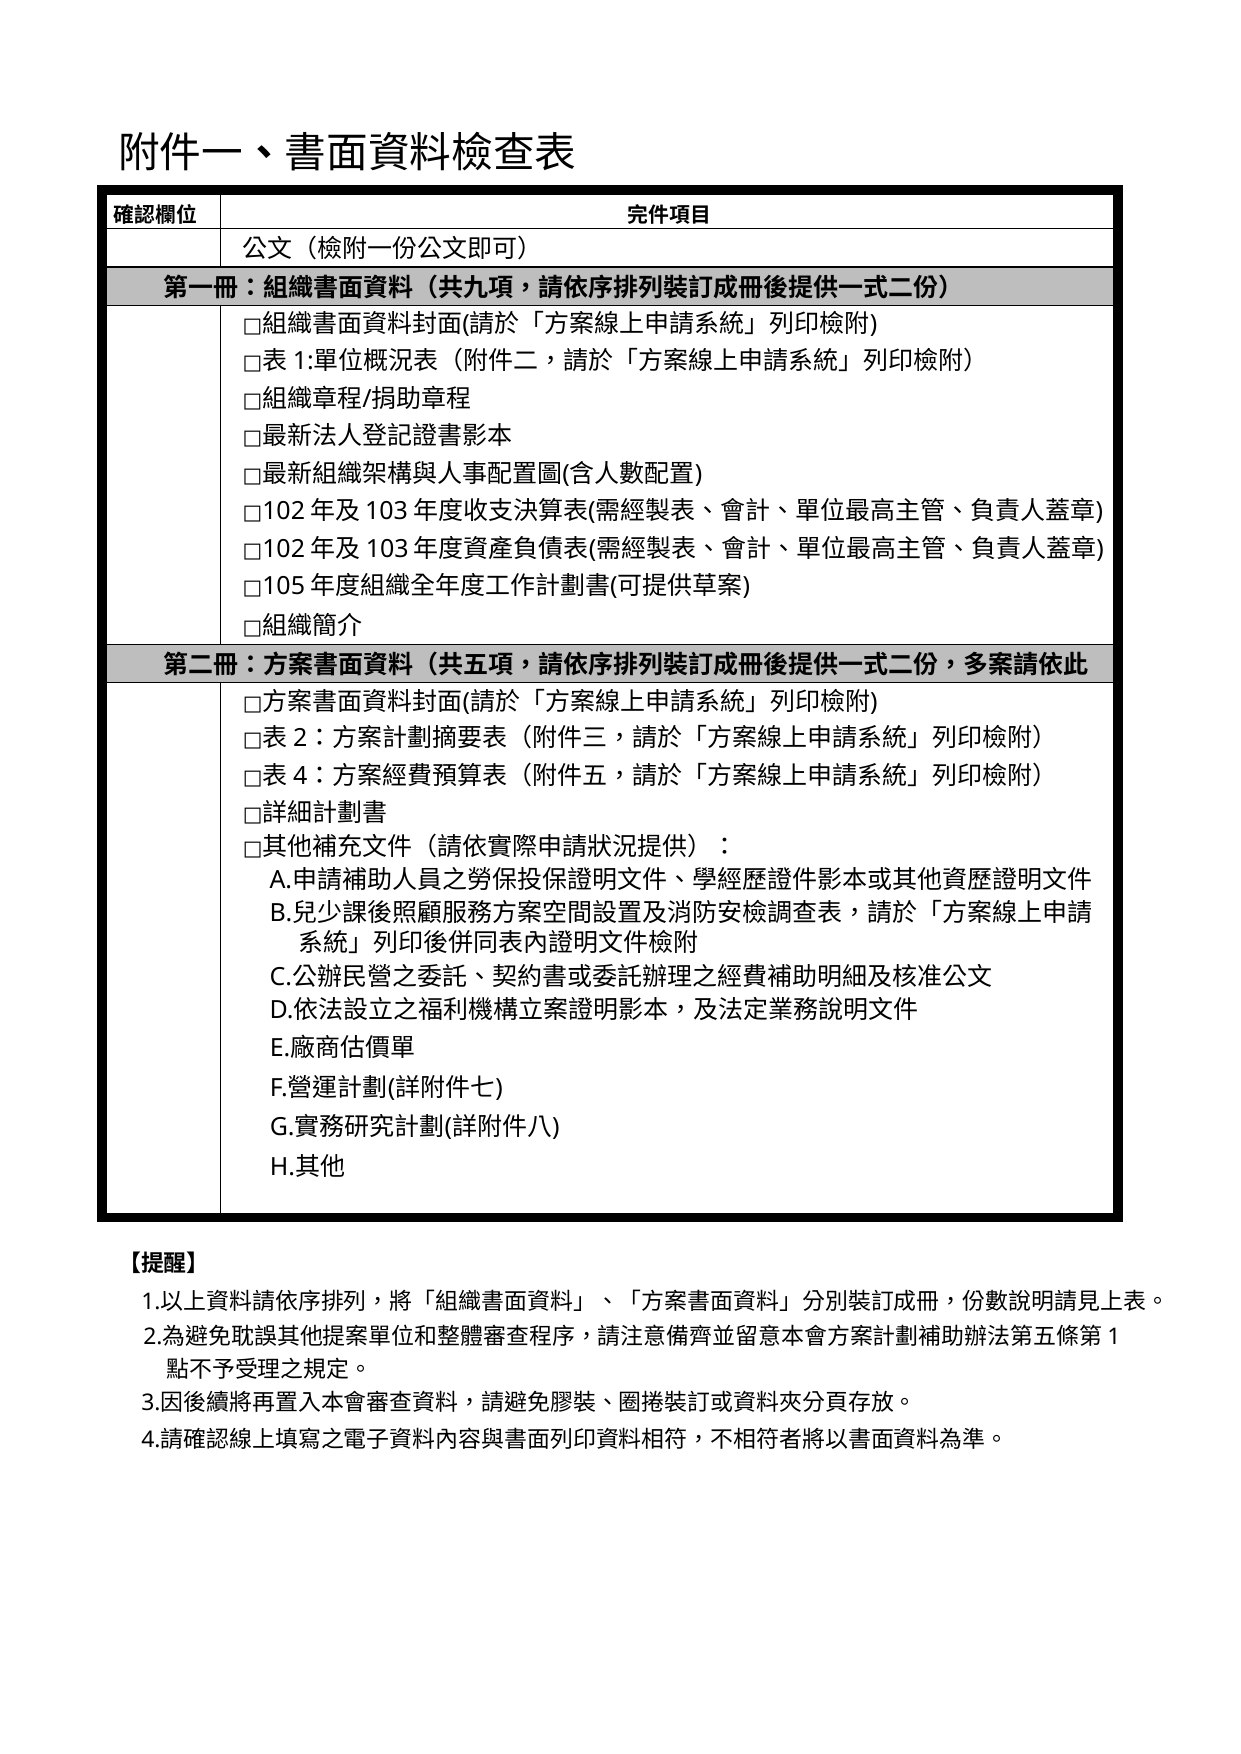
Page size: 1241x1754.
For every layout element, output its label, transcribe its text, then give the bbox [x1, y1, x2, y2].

table_cell [107, 683, 220, 1213]
table_cell 公文（檢附一份公文即可） [221, 229, 1113, 266]
table_cell [107, 306, 220, 644]
table_cell □組織書面資料封面(請於「方案線上申請系統」列印檢附) □表 1:單位概況表（附件二，請於「方案線上申請系統」列印檢附） □組織章程/捐助章程 □最新法人登記證書影本 □最新組織架構與人事配置圖(含人數配置) □102年及103年度收支決算表(需經製表、會計、單位最高主管、負責人蓋章) □102年及 103年度資產負債表(需經製表、會計、單位最高主管、負責人蓋章) □105年度組織全年度工作計劃書(可提供草案) □組織簡介 [221, 306, 1113, 644]
table_cell □方案書面資料封面(請於「方案線上申請系統」列印檢附) □表 2：方案計劃摘要表（附件三，請於「方案線上申請系統」列印檢附） □表 4：方案經費預算表（附件五，請於「方案線上申請系統」列印檢附） □詳細計劃書 □其他補充文件（請依實際申請狀況提供）： A.申請補助人員之勞保投保證明文件、學經歷證件影本或其他資歷證明文件 B.兒少課後照顧服務方案空間設置及消防安檢調查表，請於「方案線上申請系統」列印後併同表內證明文件檢附 C.公辦民營之委託、契約書或委託辦理之經費補助明細及核准公文 D.依法設立之福利機構立案證明影本，及法定業務說明文件 E.廠商估價單 F.營運計劃(詳附件七) G.實務研究計劃(詳附件八) H.其他 [221, 683, 1113, 1213]
text 【提醒】 [118, 1243, 1155, 1278]
table_header 完件項目 [221, 195, 1113, 228]
table_cell [107, 229, 220, 266]
table_cell 第一冊：組織書面資料（共九項，請依序排列裝訂成冊後提供一式二份） [107, 268, 1113, 305]
text 1.以上資料請依序排列，將「組織書面資料」、「方案書面資料」分別裝訂成冊，份數說明請見上表。 [141, 1278, 1155, 1318]
text 2.為避免耽誤其他提案單位和整體審查程序，請注意備齊並留意本會方案計劃補助辦法第五條第 1點不予受理之規定。 [143, 1318, 1122, 1384]
text 4.請確認線上填寫之電子資料內容與書面列印資料相符，不相符者將以書面資料為準。 [141, 1417, 1155, 1455]
table_cell 第二冊：方案書面資料（共五項，請依序排列裝訂成冊後提供一式二份，多案請依此類推） [107, 645, 1113, 682]
subtitle 附件一、書面資料檢查表 [118, 123, 1155, 178]
table_header 確認欄位 [107, 195, 220, 228]
text 3.因後續將再置入本會審查資料，請避免膠裝、圈捲裝訂或資料夾分頁存放。 [141, 1384, 1155, 1417]
